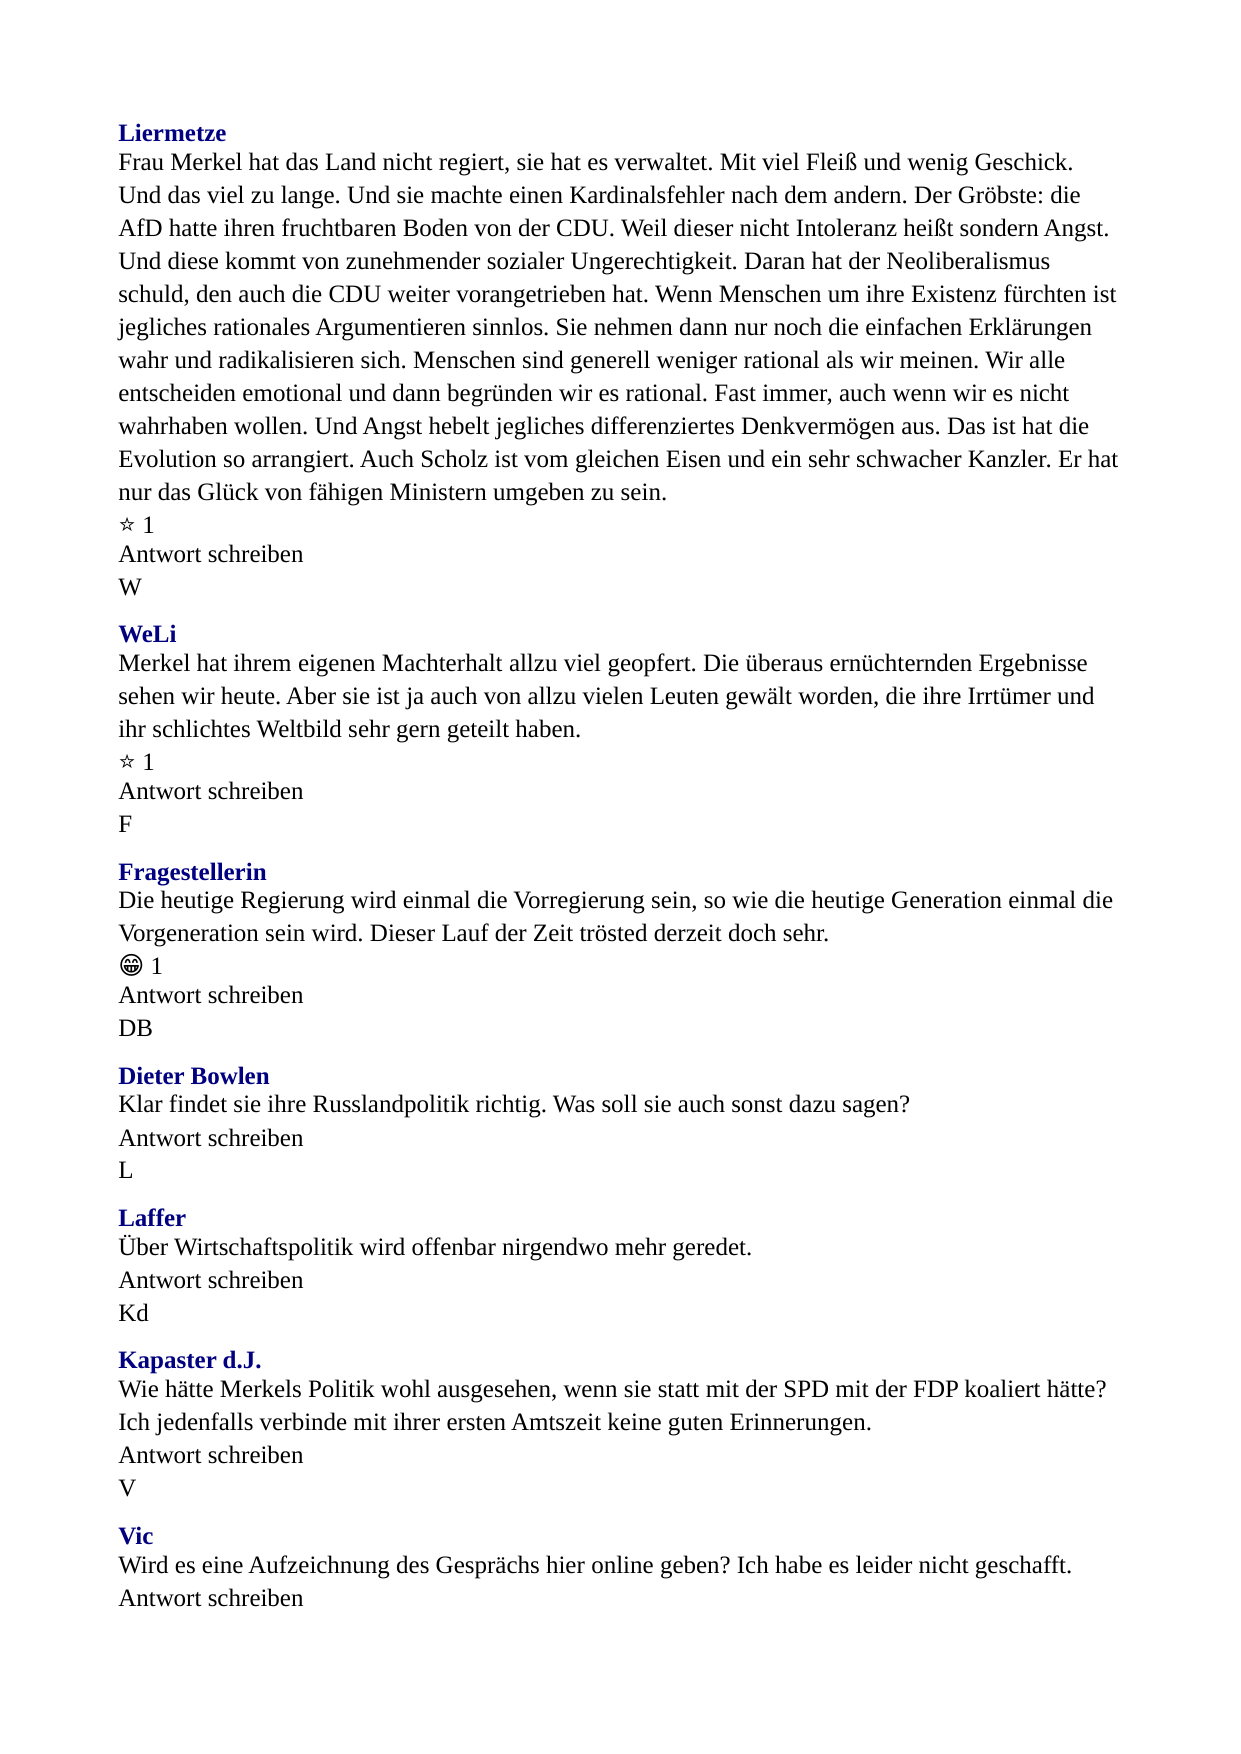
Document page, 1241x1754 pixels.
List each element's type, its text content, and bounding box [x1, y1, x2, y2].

text Wie hätte Merkels Politik wohl ausgesehen, wenn sie statt mit der SPD mit der FDP koaliert hätte? Ich jedenfalls verbinde mit ihrer ersten Amtszeit keine guten Erinnerungen. [118, 1374, 1122, 1436]
text Wird es eine Aufzeichnung des Gesprächs hier online geben? Ich habe es leider nicht geschafft. [118, 1550, 1122, 1578]
text F [118, 809, 1122, 838]
subtitle WeLi [118, 619, 1122, 648]
text Kd [118, 1298, 1122, 1327]
text Antwort schreiben [118, 776, 1122, 805]
subtitle Laffer [118, 1203, 1122, 1232]
text L [118, 1156, 1122, 1184]
subtitle Fragestellerin [118, 857, 1122, 885]
subtitle Kapaster d.J. [118, 1346, 1122, 1374]
text Antwort schreiben [118, 980, 1122, 1009]
text 😁 1 [118, 951, 1122, 980]
subtitle Vic [118, 1521, 1122, 1550]
text Antwort schreiben [118, 1265, 1122, 1294]
text Frau Merkel hat das Land nicht regiert, sie hat es verwaltet. Mit viel Fleiß und wenig Geschick. Und das viel zu lange. Und sie machte einen Kardinalsfehler nach dem andern. Der Gröbste: die AfD hatte ihren fruchtbaren Boden von der CDU. Weil dieser nicht Intoleranz heißt sondern Angst. Und diese kommt von zunehmender sozialer Ungerechtigkeit. Daran hat der Neoliberalismus schuld, den auch die CDU weiter vorangetrieben hat. Wenn Menschen um ihre Existenz fürchten ist jegliches rationales Argumentieren sinnlos. Sie nehmen dann nur noch die einfachen Erklärungen wahr und radikalisieren sich. Menschen sind generell weniger rational als wir meinen. Wir alle entscheiden emotional und dann begründen wir es rational. Fast immer, auch wenn wir es nicht wahrhaben wollen. Und Angst hebelt jegliches differenziertes Denkvermögen aus. Das ist hat die Evolution so arrangiert. Auch Scholz ist vom gleichen Eisen und ein sehr schwacher Kanzler. Er hat nur das Glück von fähigen Ministern umgeben zu sein. [118, 147, 1122, 506]
text Merkel hat ihrem eigenen Machterhalt allzu viel geopfert. Die überaus ernüchternden Ergebnisse sehen wir heute. Aber sie ist ja auch von allzu vielen Leuten gewält worden, die ihre Irrtümer und ihr schlichtes Weltbild sehr gern geteilt haben. [118, 648, 1122, 743]
text Antwort schreiben [118, 539, 1122, 568]
text Die heutige Regierung wird einmal die Vorregierung sein, so wie die heutige Generation einmal die Vorgeneration sein wird. Dieser Lauf der Zeit trösted derzeit doch sehr. [118, 885, 1122, 947]
text DB [118, 1013, 1122, 1042]
text Antwort schreiben [118, 1583, 1122, 1612]
text Klar findet sie ihre Russlandpolitik richtig. Was soll sie auch sonst dazu sagen? [118, 1089, 1122, 1118]
text ⭐️ 1 [118, 510, 1122, 539]
text Über Wirtschaftspolitik wird offenbar nirgendwo mehr geredet. [118, 1232, 1122, 1261]
text Antwort schreiben [118, 1123, 1122, 1151]
text Antwort schreiben [118, 1440, 1122, 1469]
subtitle Liermetze [118, 118, 1122, 147]
text W [118, 572, 1122, 601]
text V [118, 1473, 1122, 1502]
subtitle Dieter Bowlen [118, 1061, 1122, 1089]
text ⭐️ 1 [118, 747, 1122, 776]
